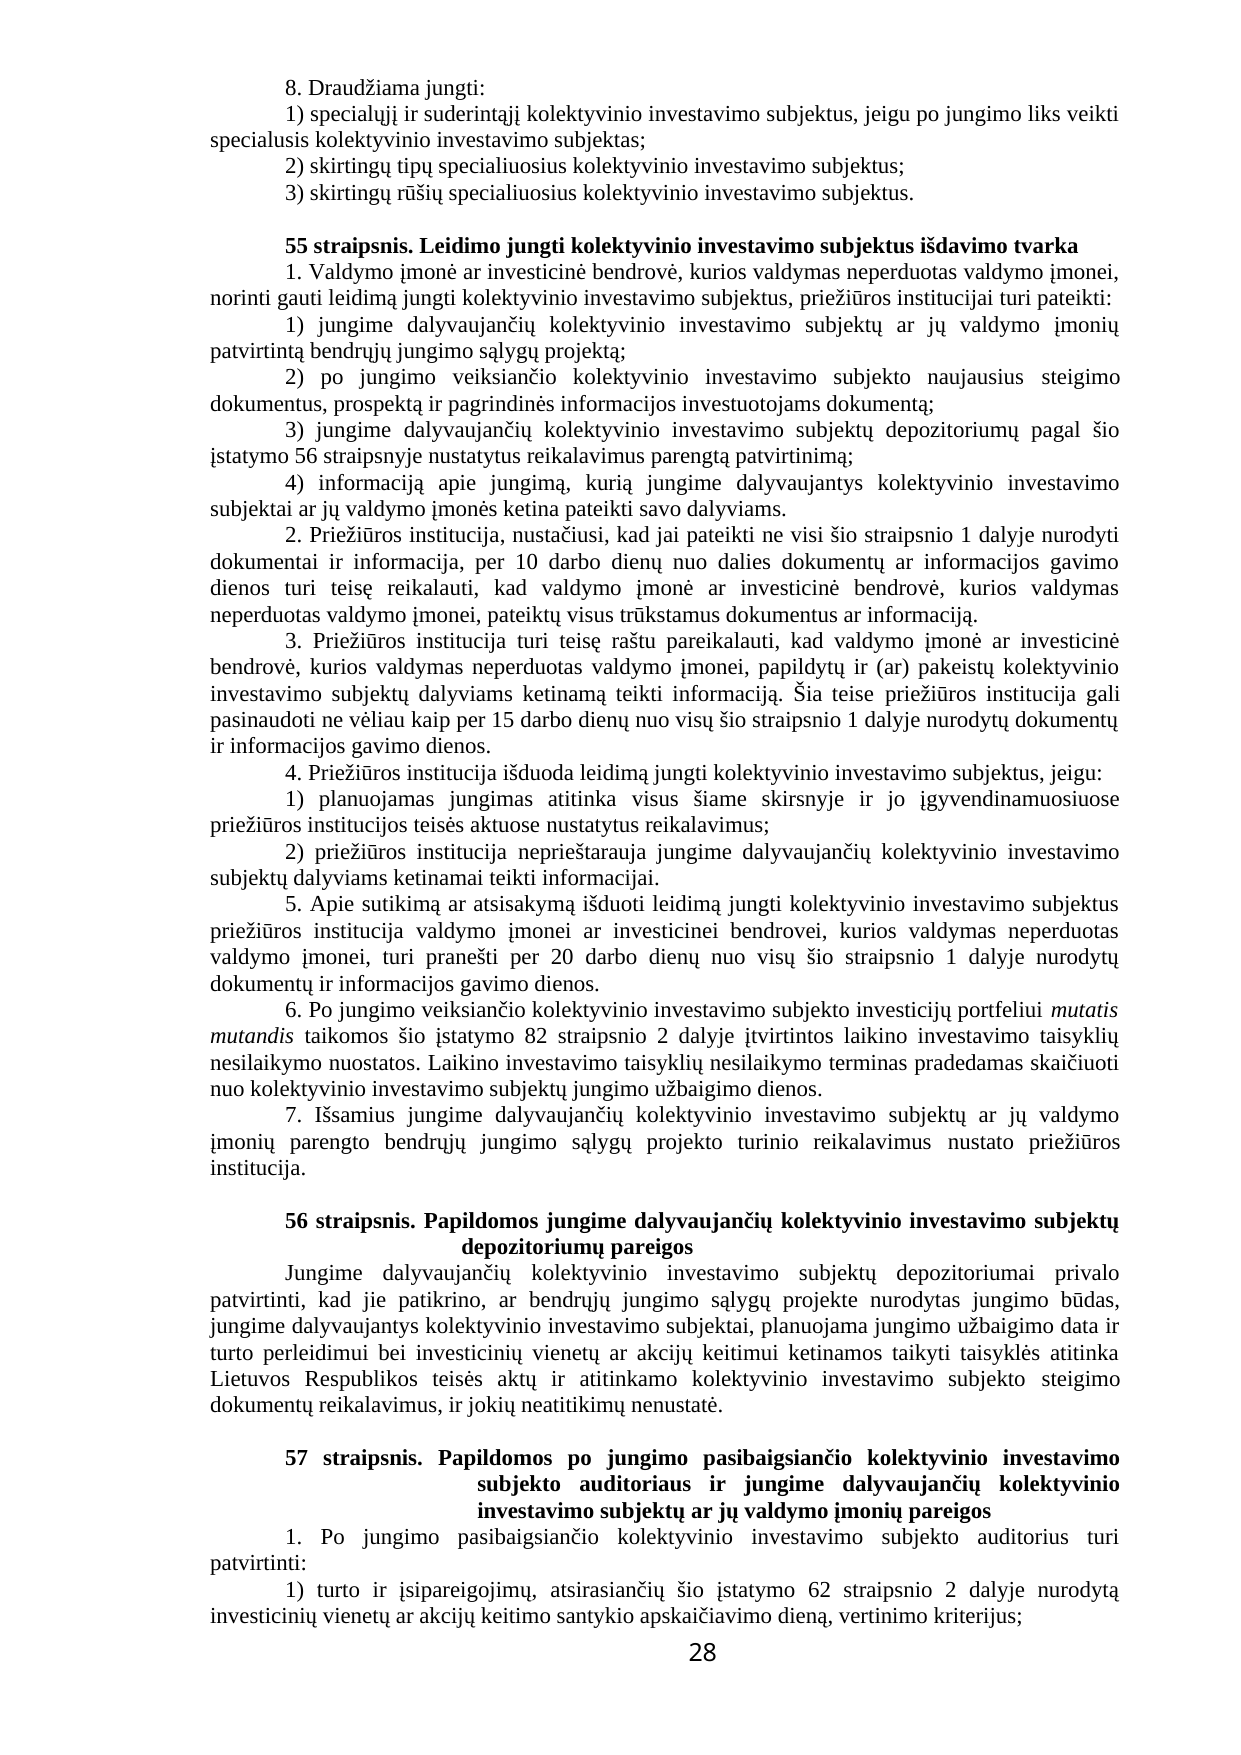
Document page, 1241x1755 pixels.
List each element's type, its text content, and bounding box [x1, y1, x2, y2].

text 1. Valdymo įmonė ar investicinė bendrovė, kurios valdymas neperduotas valdymo įmonei, norinti gauti leidimą jungti kolektyvinio investavimo subjektus, priežiūros institucijai turi pateikti: [210, 258, 1120, 311]
text 2) po jungimo veiksiančio kolektyvinio investavimo subjekto naujausius steigimo dokumentus, prospektą ir pagrindinės informacijos investuotojams dokumentą; [210, 363, 1120, 416]
text Jungime dalyvaujančių kolektyvinio investavimo subjektų depozitoriumai privalo patvirtinti, kad jie patikrino, ar bendrųjų jungimo sąlygų projekte nurodytas jungimo būdas, jungime dalyvaujantys kolektyvinio investavimo subjektai, planuojama jungimo užbaigimo data ir turto perleidimui bei investicinių vienetų ar akcijų keitimui ketinamos taikyti taisyklės atitinka Lietuvos Respublikos teisės aktų ir atitinkamo kolektyvinio investavimo subjekto steigimo dokumentų reikalavimus, ir jokių neatitikimų nenustatė. [210, 1259, 1120, 1418]
text 57 straipsnis. Papildomos po jungimo pasibaigsiančio kolektyvinio investavimo subjekto auditoriaus ir jungime dalyvaujančių kolektyvinio investavimo subjektų ar jų valdymo įmonių pareigos [285, 1444, 1120, 1523]
text 4. Priežiūros institucija išduoda leidimą jungti kolektyvinio investavimo subjektus, jeigu: [210, 759, 1120, 785]
text 4) informaciją apie jungimą, kurią jungime dalyvaujantys kolektyvinio investavimo subjektai ar jų valdymo įmonės ketina pateikti savo dalyviams. [210, 469, 1120, 522]
text 56 straipsnis. Papildomos jungime dalyvaujančių kolektyvinio investavimo subjektų depozitoriumų pareigos [285, 1207, 1120, 1259]
text 2) priežiūros institucija neprieštarauja jungime dalyvaujančių kolektyvinio investavimo subjektų dalyviams ketinamai teikti informacijai. [210, 838, 1120, 891]
text 7. Išsamius jungime dalyvaujančių kolektyvinio investavimo subjektų ar jų valdymo įmonių parengto bendrųjų jungimo sąlygų projekto turinio reikalavimus nustato priežiūros institucija. [210, 1101, 1120, 1180]
text 3) skirtingų rūšių specialiuosius kolektyvinio investavimo subjektus. [210, 179, 1120, 205]
text 3) jungime dalyvaujančių kolektyvinio investavimo subjektų depozitoriumų pagal šio įstatymo 56 straipsnyje nustatytus reikalavimus parengtą patvirtinimą; [210, 416, 1120, 469]
text 1) turto ir įsipareigojimų, atsirasiančių šio įstatymo 62 straipsnio 2 dalyje nurodytą investicinių vienetų ar akcijų keitimo santykio apskaičiavimo dieną, vertinimo kriterijus; [210, 1576, 1120, 1628]
text 3. Priežiūros institucija turi teisę raštu pareikalauti, kad valdymo įmonė ar investicinė bendrovė, kurios valdymas neperduotas valdymo įmonei, papildytų ir (ar) pakeistų kolektyvinio investavimo subjektų dalyviams ketinamą teikti informaciją. Šia teise priežiūros institucija gali pasinaudoti ne vėliau kaip per 15 darbo dienų nuo visų šio straipsnio 1 dalyje nurodytų dokumentų ir informacijos gavimo dienos. [210, 627, 1120, 759]
text 1) specialųjį ir suderintąjį kolektyvinio investavimo subjektus, jeigu po jungimo liks veikti specialusis kolektyvinio investavimo subjektas; [210, 100, 1120, 153]
text 1) jungime dalyvaujančių kolektyvinio investavimo subjektų ar jų valdymo įmonių patvirtintą bendrųjų jungimo sąlygų projektą; [210, 311, 1120, 363]
text 6. Po jungimo veiksiančio kolektyvinio investavimo subjekto investicijų portfeliui mutatis mutandis taikomos šio įstatymo 82 straipsnio 2 dalyje įtvirtintos laikino investavimo taisyklių nesilaikymo nuostatos. Laikino investavimo taisyklių nesilaikymo terminas pradedamas skaičiuoti nuo kolektyvinio investavimo subjektų jungimo užbaigimo dienos. [210, 996, 1120, 1101]
text 1) planuojamas jungimas atitinka visus šiame skirsnyje ir jo įgyvendinamuosiuose priežiūros institucijos teisės aktuose nustatytus reikalavimus; [210, 785, 1120, 838]
text 1. Po jungimo pasibaigsiančio kolektyvinio investavimo subjekto auditorius turi patvirtinti: [210, 1523, 1120, 1576]
text 55 straipsnis. Leidimo jungti kolektyvinio investavimo subjektus išdavimo tvarka [285, 232, 1120, 258]
text 8. Draudžiama jungti: [210, 73, 1120, 100]
text 2) skirtingų tipų specialiuosius kolektyvinio investavimo subjektus; [210, 153, 1120, 179]
text 2. Priežiūros institucija, nustačiusi, kad jai pateikti ne visi šio straipsnio 1 dalyje nurodyti dokumentai ir informacija, per 10 darbo dienų nuo dalies dokumentų ar informacijos gavimo dienos turi teisę reikalauti, kad valdymo įmonė ar investicinė bendrovė, kurios valdymas neperduotas valdymo įmonei, pateiktų visus trūkstamus dokumentus ar informaciją. [210, 522, 1120, 627]
text 5. Apie sutikimą ar atsisakymą išduoti leidimą jungti kolektyvinio investavimo subjektus priežiūros institucija valdymo įmonei ar investicinei bendrovei, kurios valdymas neperduotas valdymo įmonei, turi pranešti per 20 darbo dienų nuo visų šio straipsnio 1 dalyje nurodytų dokumentų ir informacijos gavimo dienos. [210, 891, 1120, 996]
